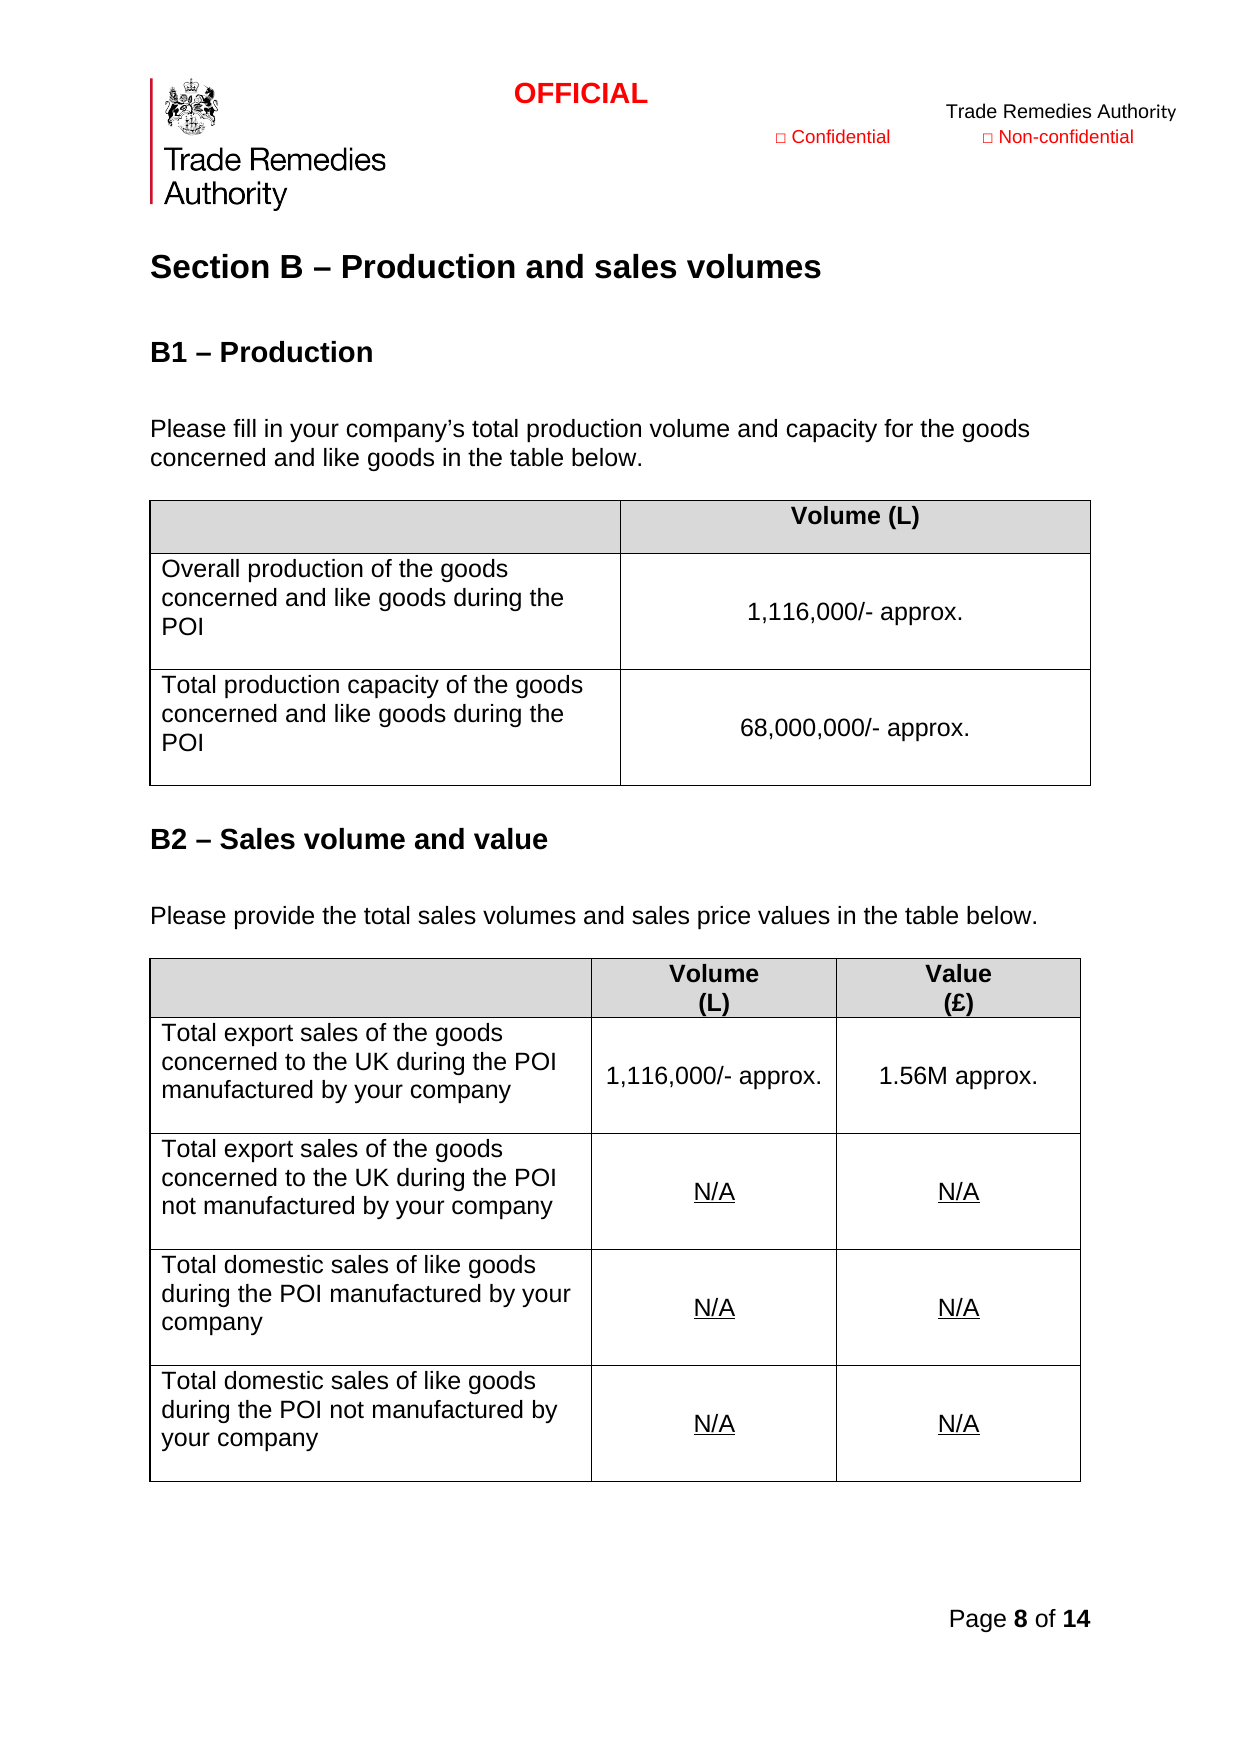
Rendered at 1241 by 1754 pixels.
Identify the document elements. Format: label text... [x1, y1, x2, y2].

table_header Volume (L) [592, 959, 836, 1017]
table_cell Total domestic sales of like goods during the POI not manufactured by your company [151, 1366, 591, 1481]
table_cell N/A [837, 1250, 1080, 1365]
table_cell Total export sales of the goods concerned to the UK during the POI not manufactured by your company [151, 1134, 591, 1249]
table_cell N/A [837, 1366, 1080, 1481]
subtitle B2 – Sales volume and value [150, 822, 1090, 855]
table_cell N/A [592, 1366, 836, 1481]
table_cell Overall production of the goods concerned and like goods during the POI [151, 554, 620, 669]
table_cell Total production capacity of the goods concerned and like goods during the POI [151, 670, 620, 785]
table_cell Total export sales of the goods concerned to the UK during the POI manufactured by your company [151, 1018, 591, 1133]
subtitle Section B – Production and sales volumes [150, 247, 1090, 286]
table_header Volume (L) [621, 501, 1090, 553]
table_cell 1,116,000/- approx. [592, 1018, 836, 1133]
table_cell 1,116,000/- approx. [621, 554, 1090, 669]
table_header [151, 501, 620, 553]
text Please fill in your company’s total production volume and capacity for the goods concerned and like goods in the table below. [150, 414, 1090, 472]
subtitle B1 – Production [150, 335, 1090, 369]
table_cell 68,000,000/- approx. [621, 670, 1090, 785]
table_cell N/A [592, 1250, 836, 1365]
table_header Value (£) [837, 959, 1080, 1017]
table_cell N/A [592, 1134, 836, 1249]
text Please provide the total sales volumes and sales price values in the table below. [150, 901, 1090, 929]
table_header [151, 959, 591, 1017]
table_cell N/A [837, 1134, 1080, 1249]
table_cell Total domestic sales of like goods during the POI manufactured by your company [151, 1250, 591, 1365]
table_cell 1.56M approx. [837, 1018, 1080, 1133]
